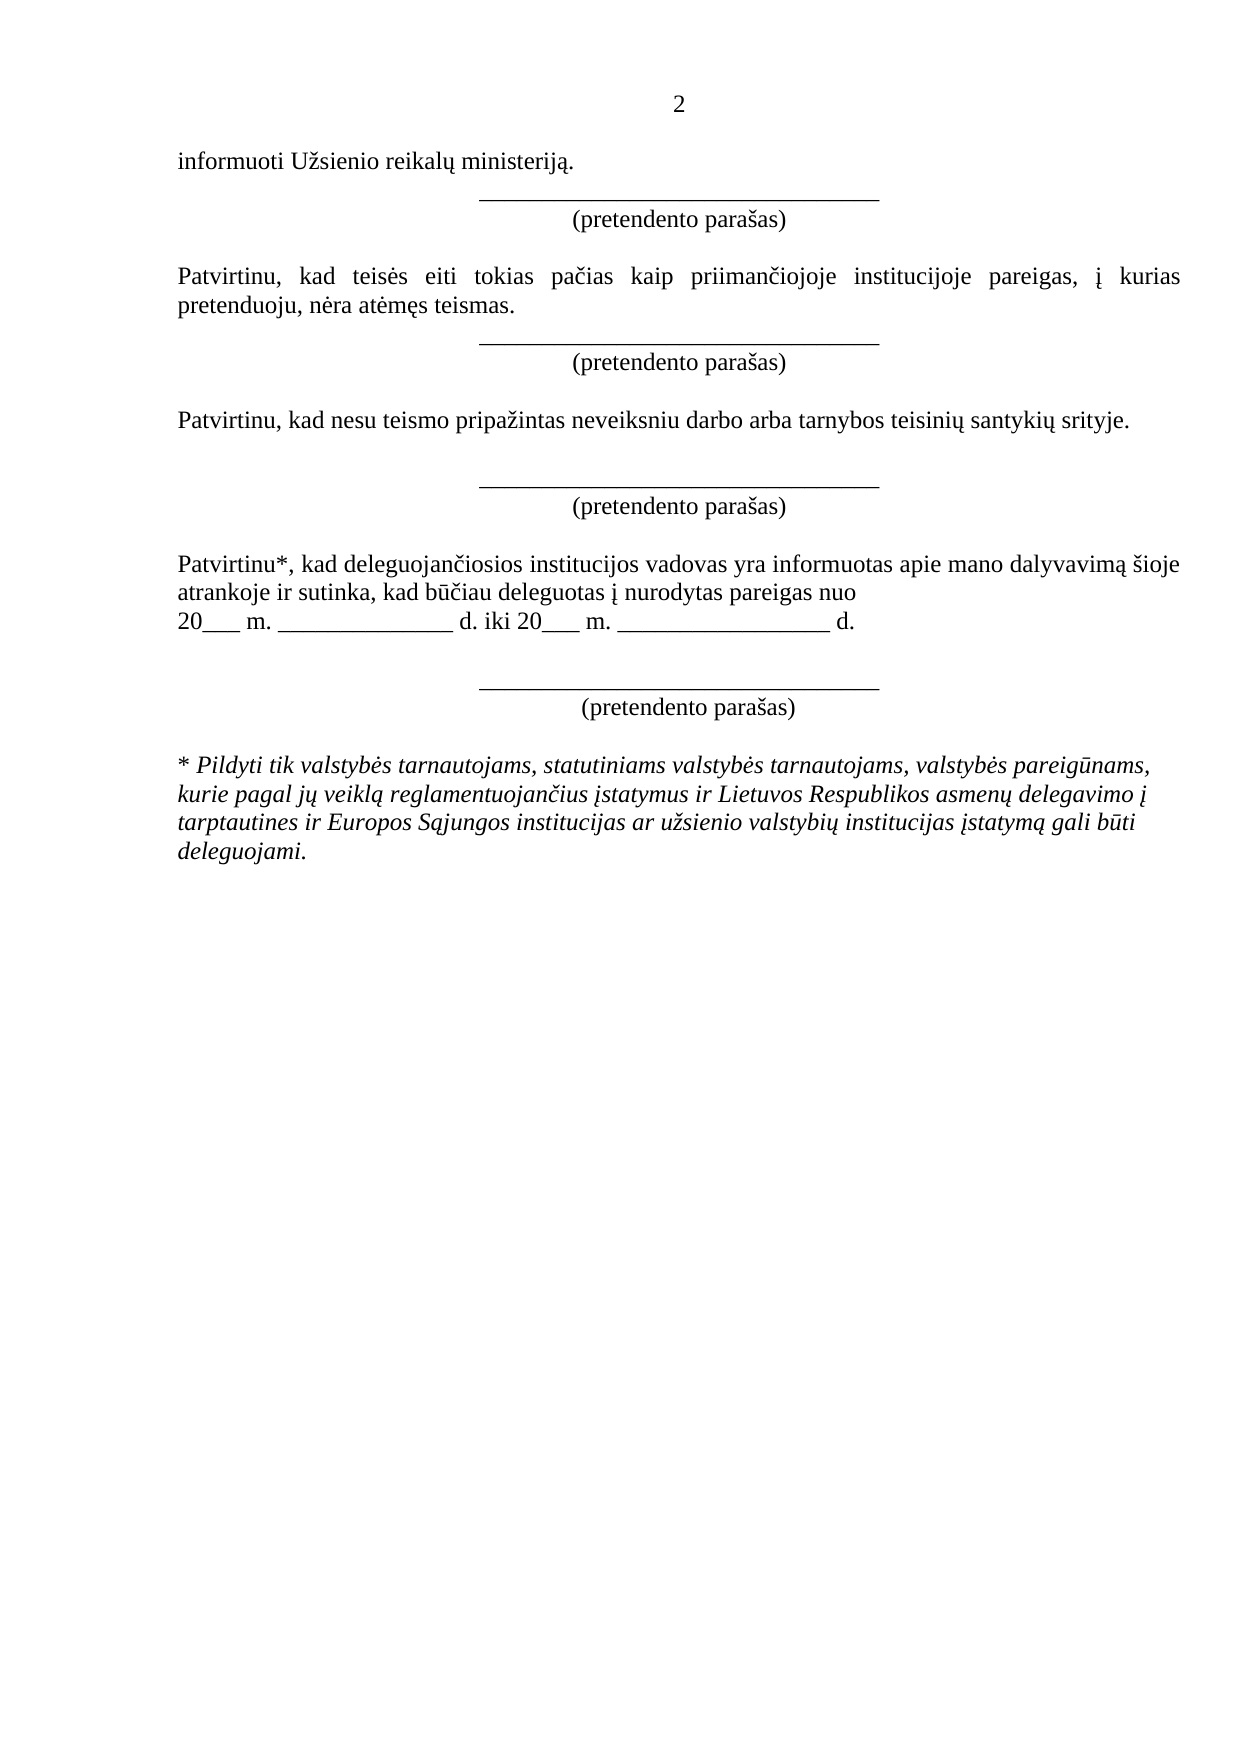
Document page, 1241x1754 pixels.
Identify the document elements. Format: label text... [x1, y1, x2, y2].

text Patvirtinu*, kad deleguojančiosios institucijos vadovas yra informuotas apie mano dalyvavimą šioje atrankoje ir sutinka, kad būčiau deleguotas į nurodytas pareigas nuo [177, 549, 1181, 606]
text Patvirtinu, kad nesu teismo pripažintas neveiksniu darbo arba tarnybos teisinių santykių srityje. [177, 405, 1181, 434]
text informuoti Užsienio reikalų ministeriją. [177, 146, 1181, 175]
text Patvirtinu, kad teisės eiti tokias pačias kaip priimančiojoje institucijoje pareigas, į kurias pretenduoju, nėra atėmęs teismas. [177, 261, 1181, 319]
text ________________________________ [177, 319, 1181, 347]
text 20___ m. ______________ d. iki 20___ m. _________________ d. [177, 606, 1181, 635]
text ________________________________ [177, 175, 1181, 204]
text (pretendento parašas) [177, 692, 1199, 721]
text (pretendento parašas) [177, 204, 1181, 232]
text (pretendento parašas) [177, 491, 1181, 520]
text * Pildyti tik valstybės tarnautojams, statutiniams valstybės tarnautojams, valstybės pareigūnams, kurie pagal jų veiklą reglamentuojančius įstatymus ir Lietuvos Respublikos asmenų delegavimo į tarptautines ir Europos Sąjungos institucijas ar užsienio valstybių institucijas įstatymą gali būti deleguojami. [177, 750, 1181, 865]
text ________________________________ [177, 664, 1181, 692]
text ________________________________ [177, 462, 1181, 491]
text (pretendento parašas) [177, 347, 1181, 376]
